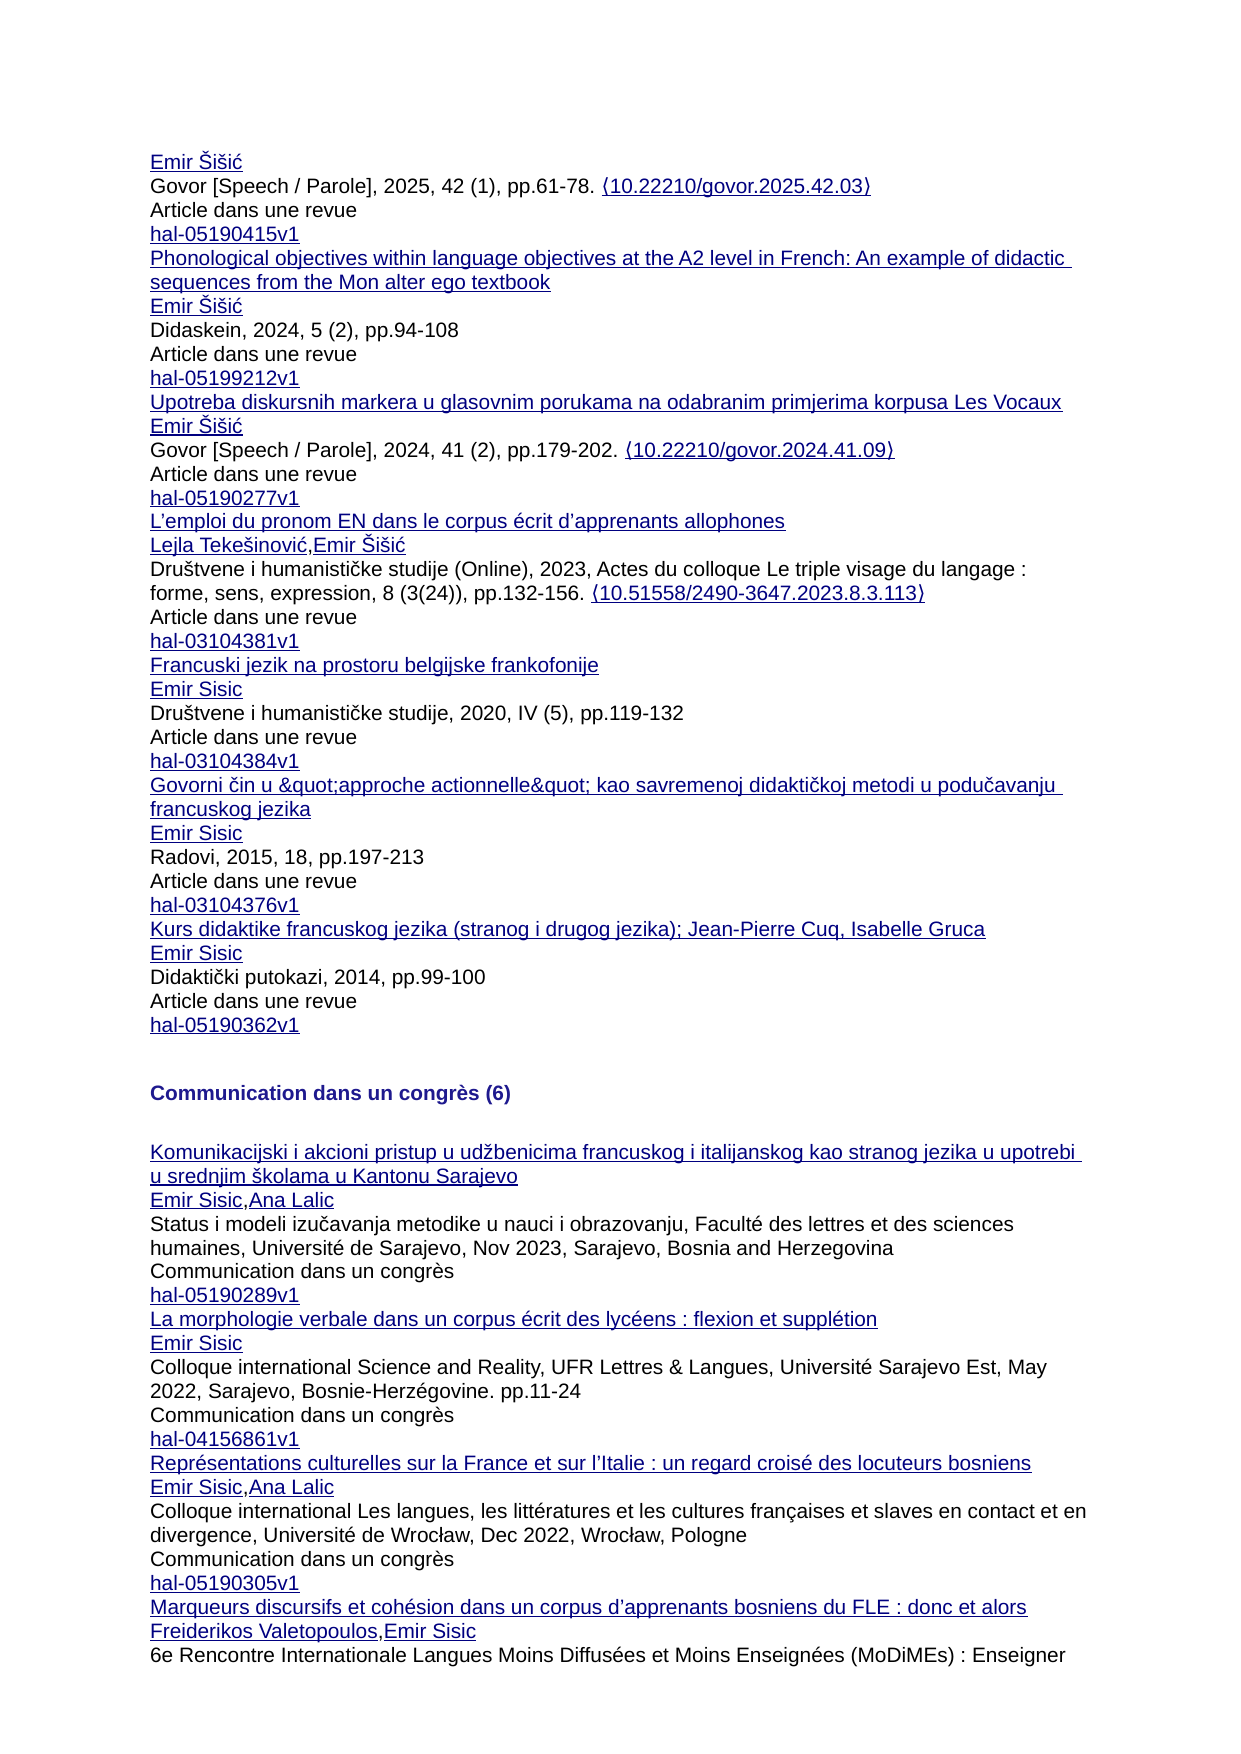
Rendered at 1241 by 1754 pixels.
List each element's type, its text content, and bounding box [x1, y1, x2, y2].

table_cell Emir Šišić Govor [Speech / Parole], 2025, 42 (1), pp.61-78. ⟨10.22210/govor.2025.42.03⟩ Article dans une revue hal-05190415v1 [150, 150, 1090, 246]
table_cell Représentations culturelles sur la France et sur l’Italie : un regard croisé des locuteurs bosniens Emir Sisic,Ana Lalic Colloque international Les langues, les littératures et les cultures françaises et slaves en contact et en divergence, Université de Wrocław, Dec 2022, Wrocław, Pologne Communication dans un congrès hal-05190305v1 [150, 1451, 1090, 1595]
table_cell La morphologie verbale dans un corpus écrit des lycéens : flexion et supplétion Emir Sisic Colloque international Science and Reality, UFR Lettres & Langues, Université Sarajevo Est, May 2022, Sarajevo, Bosnie-Herzégovine. pp.11-24 Communication dans un congrès hal-04156861v1 [150, 1307, 1090, 1451]
table_cell Marqueurs discursifs et cohésion dans un corpus d’apprenants bosniens du FLE : donc et alors Freiderikos Valetopoulos,Emir Sisic 6e Rencontre Internationale Langues Moins Diffusées et Moins Enseignées (MoDiMEs) : Enseigner [150, 1595, 1090, 1667]
subtitle Communication dans un congrès (6) [150, 1081, 1090, 1105]
table_header Komunikacijski i akcioni pristup u udžbenicima francuskog i italijanskog kao stranog jezika u upotrebi u srednjim školama u Kantonu Sarajevo Emir Sisic,Ana Lalic Status i modeli izučavanja metodike u nauci i obrazovanju, Faculté des lettres et des sciences humaines, Université de Sarajevo, Nov 2023, Sarajevo, Bosnia and Herzegovina Communication dans un congrès hal-05190289v1 [150, 1140, 1090, 1307]
table_cell Govorni čin u &quot;approche actionnelle&quot; kao savremenoj didaktičkoj metodi u podučavanju francuskog jezika Emir Sisic Radovi, 2015, 18, pp.197-213 Article dans une revue hal-03104376v1 [150, 773, 1090, 917]
table_cell Phonological objectives within language objectives at the A2 level in French: An example of didactic sequences from the Mon alter ego textbook Emir Šišić Didaskein, 2024, 5 (2), pp.94-108 Article dans une revue hal-05199212v1 [150, 246, 1090, 389]
table_cell Upotreba diskursnih markera u glasovnim porukama na odabranim primjerima korpusa Les Vocaux Emir Šišić Govor [Speech / Parole], 2024, 41 (2), pp.179-202. ⟨10.22210/govor.2024.41.09⟩ Article dans une revue hal-05190277v1 [150, 390, 1090, 509]
table_cell Kurs didaktike francuskog jezika (stranog i drugog jezika); Jean-Pierre Cuq, Isabelle Gruca Emir Sisic Didaktički putokazi, 2014, pp.99-100 Article dans une revue hal-05190362v1 [150, 917, 1090, 1036]
table_cell Francuski jezik na prostoru belgijske frankofonije Emir Sisic Društvene i humanističke studije, 2020, IV (5), pp.119-132 Article dans une revue hal-03104384v1 [150, 653, 1090, 773]
table_cell L’emploi du pronom EN dans le corpus écrit d’apprenants allophones Lejla Tekešinović,Emir Šišić Društvene i humanističke studije (Online), 2023, Actes du colloque Le triple visage du langage : forme, sens, expression, 8 (3(24)), pp.132-156. ⟨10.51558/2490-3647.2023.8.3.113⟩ Article dans une revue hal-03104381v1 [150, 509, 1090, 653]
